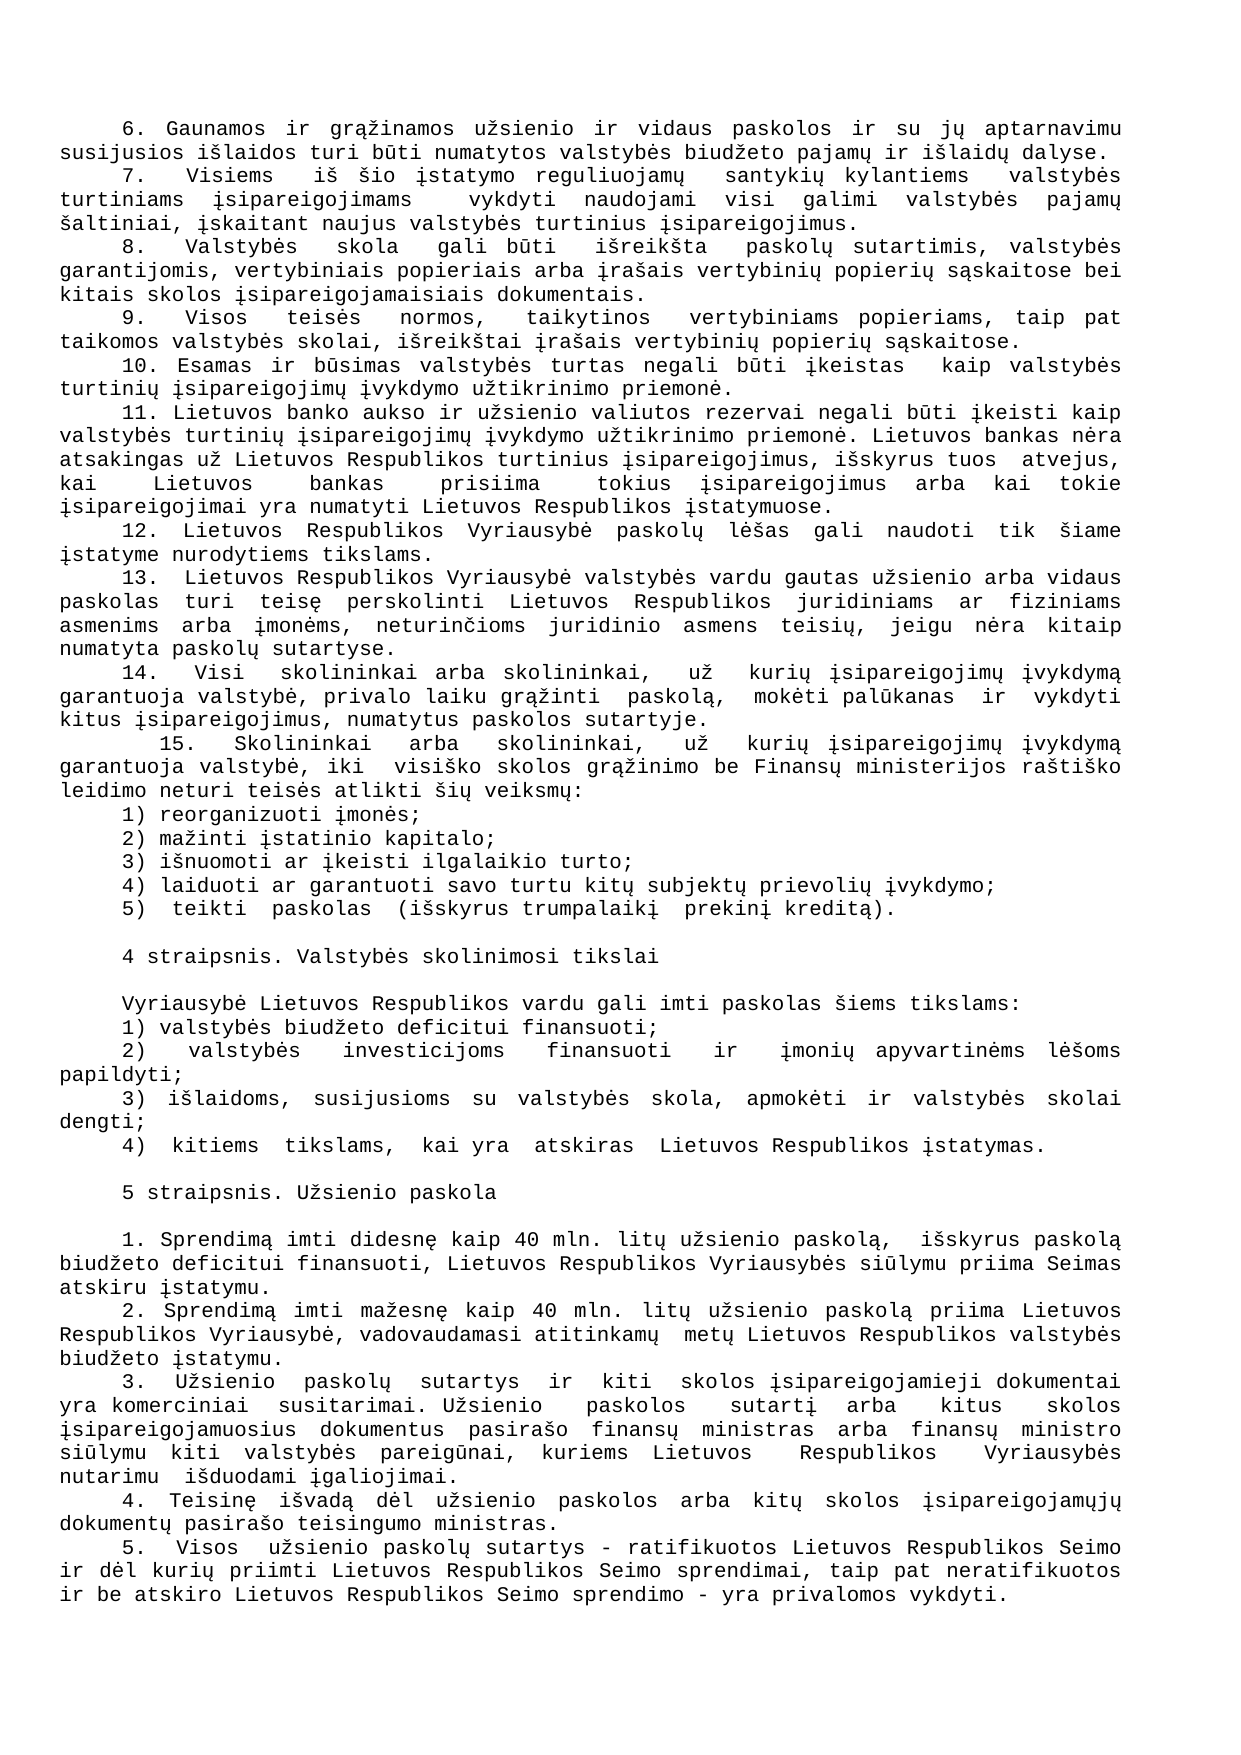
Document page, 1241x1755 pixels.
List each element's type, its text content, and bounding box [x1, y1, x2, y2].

text 11. Lietuvos banko aukso ir užsienio valiutos rezervai negali būti įkeisti kaip valstybės turtinių įsipareigojimų įvykdymo užtikrinimo priemonė. Lietuvos bankas nėra atsakingas už Lietuvos Respublikos turtinius įsipareigojimus, išskyrus tuos atvejus, kai Lietuvos bankas prisiima tokius įsipareigojimus arba kai tokie įsipareigojimai yra numatyti Lietuvos Respublikos įstatymuose. [59, 402, 1122, 520]
text 4. Teisinę išvadą dėl užsienio paskolos arba kitų skolos įsipareigojamųjų dokumentų pasirašo teisingumo ministras. [59, 1489, 1122, 1537]
text 14. Visi skolininkai arba skolininkai, už kurių įsipareigojimų įvykdymą garantuoja valstybė, privalo laiku grąžinti paskolą, mokėti palūkanas ir vykdyti kitus įsipareigojimus, numatytus paskolos sutartyje. [59, 662, 1122, 733]
text 5 straipsnis. Užsienio paskola [59, 1182, 1122, 1206]
text 4 straipsnis. Valstybės skolinimosi tikslai [59, 946, 1122, 969]
text 6. Gaunamos ir grąžinamos užsienio ir vidaus paskolos ir su jų aptarnavimu susijusios išlaidos turi būti numatytos valstybės biudžeto pajamų ir išlaidų dalyse. [59, 118, 1122, 165]
text 1. Sprendimą imti didesnę kaip 40 mln. litų užsienio paskolą, išskyrus paskolą biudžeto deficitui finansuoti, Lietuvos Respublikos Vyriausybės siūlymu priima Seimas atskiru įstatymu. [59, 1229, 1122, 1300]
text 3) išlaidoms, susijusioms su valstybės skola, apmokėti ir valstybės skolai dengti; [59, 1088, 1122, 1135]
text 4) laiduoti ar garantuoti savo turtu kitų subjektų prievolių įvykdymo; [59, 875, 1122, 898]
text 15. Skolininkai arba skolininkai, už kurių įsipareigojimų įvykdymą garantuoja valstybė, iki visiško skolos grąžinimo be Finansų ministerijos raštiško leidimo neturi teisės atlikti šių veiksmų: [59, 733, 1122, 804]
text 3) išnuomoti ar įkeisti ilgalaikio turto; [59, 851, 1122, 875]
text 5. Visos užsienio paskolų sutartys - ratifikuotos Lietuvos Respublikos Seimo ir dėl kurių priimti Lietuvos Respublikos Seimo sprendimai, taip pat neratifikuotos ir be atskiro Lietuvos Respublikos Seimo sprendimo - yra privalomos vykdyti. [59, 1537, 1122, 1608]
text 7. Visiems iš šio įstatymo reguliuojamų santykių kylantiems valstybės turtiniams įsipareigojimams vykdyti naudojami visi galimi valstybės pajamų šaltiniai, įskaitant naujus valstybės turtinius įsipareigojimus. [59, 165, 1122, 236]
text Vyriausybė Lietuvos Respublikos vardu gali imti paskolas šiems tikslams: [59, 993, 1122, 1017]
text 8. Valstybės skola gali būti išreikšta paskolų sutartimis, valstybės garantijomis, vertybiniais popieriais arba įrašais vertybinių popierių sąskaitose bei kitais skolos įsipareigojamaisiais dokumentais. [59, 236, 1122, 307]
text 1) reorganizuoti įmonės; [59, 804, 1122, 827]
text 5) teikti paskolas (išskyrus trumpalaikį prekinį kreditą). [59, 898, 1122, 922]
text 2) mažinti įstatinio kapitalo; [59, 827, 1122, 851]
text 10. Esamas ir būsimas valstybės turtas negali būti įkeistas kaip valstybės turtinių įsipareigojimų įvykdymo užtikrinimo priemonė. [59, 354, 1122, 402]
text 9. Visos teisės normos, taikytinos vertybiniams popieriams, taip pat taikomos valstybės skolai, išreikštai įrašais vertybinių popierių sąskaitose. [59, 307, 1122, 354]
text 12. Lietuvos Respublikos Vyriausybė paskolų lėšas gali naudoti tik šiame įstatyme nurodytiems tikslams. [59, 520, 1122, 567]
text 1) valstybės biudžeto deficitui finansuoti; [59, 1017, 1122, 1040]
text 3. Užsienio paskolų sutartys ir kiti skolos įsipareigojamieji dokumentai yra komerciniai susitarimai. Užsienio paskolos sutartį arba kitus skolos įsipareigojamuosius dokumentus pasirašo finansų ministras arba finansų ministro siūlymu kiti valstybės pareigūnai, kuriems Lietuvos Respublikos Vyriausybės nutarimu išduodami įgaliojimai. [59, 1371, 1122, 1489]
text 2) valstybės investicijoms finansuoti ir įmonių apyvartinėms lėšoms papildyti; [59, 1040, 1122, 1088]
text 4) kitiems tikslams, kai yra atskiras Lietuvos Respublikos įstatymas. [59, 1135, 1122, 1158]
text 2. Sprendimą imti mažesnę kaip 40 mln. litų užsienio paskolą priima Lietuvos Respublikos Vyriausybė, vadovaudamasi atitinkamų metų Lietuvos Respublikos valstybės biudžeto įstatymu. [59, 1300, 1122, 1371]
text 13. Lietuvos Respublikos Vyriausybė valstybės vardu gautas užsienio arba vidaus paskolas turi teisę perskolinti Lietuvos Respublikos juridiniams ar fiziniams asmenims arba įmonėms, neturinčioms juridinio asmens teisių, jeigu nėra kitaip numatyta paskolų sutartyse. [59, 567, 1122, 662]
